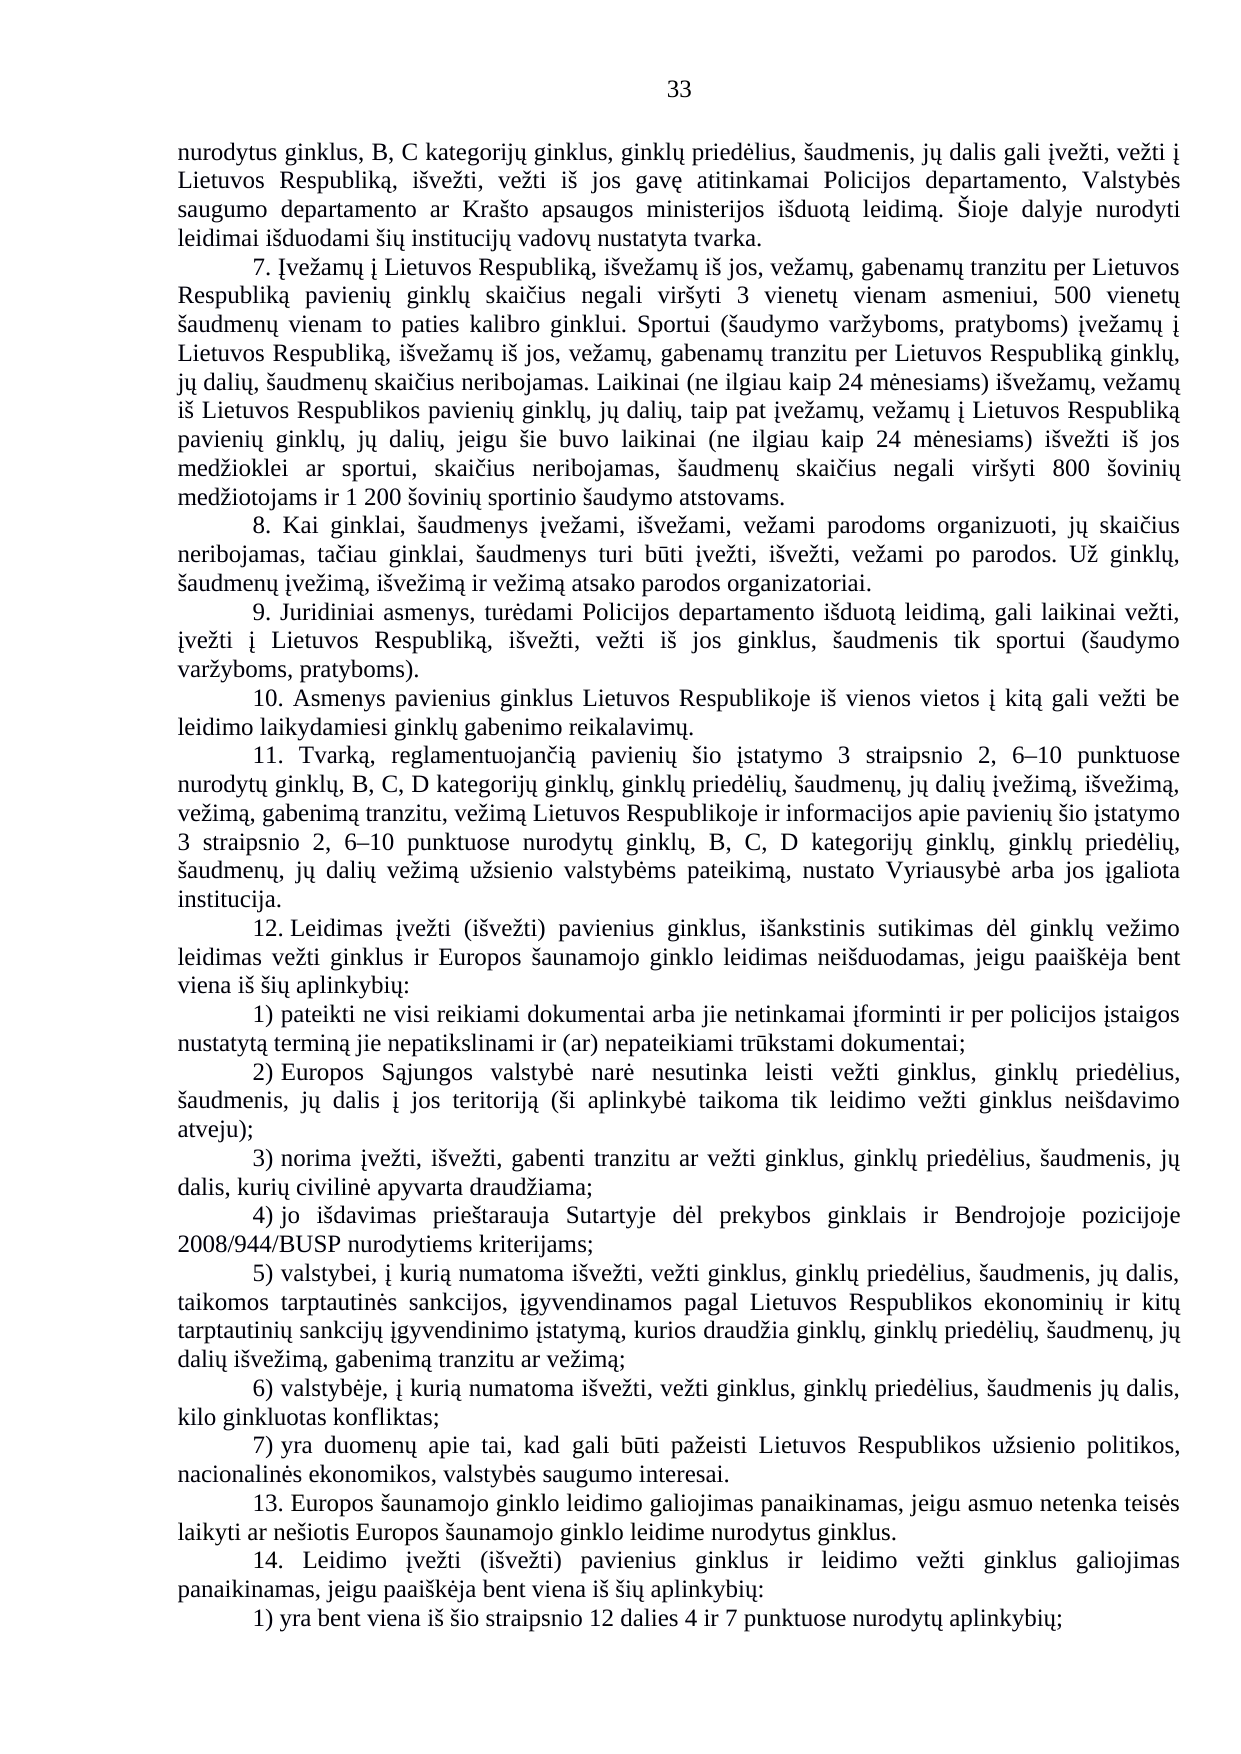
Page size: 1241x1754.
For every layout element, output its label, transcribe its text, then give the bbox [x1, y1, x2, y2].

text 5) valstybei, į kurią numatoma išvežti, vežti ginklus, ginklų priedėlius, šaudmenis, jų dalis, taikomos tarptautinės sankcijos, įgyvendinamos pagal Lietuvos Respublikos ekonominių ir kitų tarptautinių sankcijų įgyvendinimo įstatymą, kurios draudžia ginklų, ginklų priedėlių, šaudmenų, jų dalių išvežimą, gabenimą tranzitu ar vežimą; [177, 1258, 1181, 1373]
text 7. Įvežamų į Lietuvos Respubliką, išvežamų iš jos, vežamų, gabenamų tranzitu per Lietuvos Respubliką pavienių ginklų skaičius negali viršyti 3 vienetų vienam asmeniui, 500 vienetų šaudmenų vienam to paties kalibro ginklui. Sportui (šaudymo varžyboms, pratyboms) įvežamų į Lietuvos Respubliką, išvežamų iš jos, vežamų, gabenamų tranzitu per Lietuvos Respubliką ginklų, jų dalių, šaudmenų skaičius neribojamas. Laikinai (ne ilgiau kaip 24 mėnesiams) išvežamų, vežamų iš Lietuvos Respublikos pavienių ginklų, jų dalių, taip pat įvežamų, vežamų į Lietuvos Respubliką pavienių ginklų, jų dalių, jeigu šie buvo laikinai (ne ilgiau kaip 24 mėnesiams) išvežti iš jos medžioklei ar sportui, skaičius neribojamas, šaudmenų skaičius negali viršyti 800 šovinių medžiotojams ir 1 200 šovinių sportinio šaudymo atstovams. [177, 252, 1181, 510]
text 9. Juridiniai asmenys, turėdami Policijos departamento išduotą leidimą, gali laikinai vežti, įvežti į Lietuvos Respubliką, išvežti, vežti iš jos ginklus, šaudmenis tik sportui (šaudymo varžyboms, pratyboms). [177, 597, 1181, 683]
text 14. Leidimo įvežti (išvežti) pavienius ginklus ir leidimo vežti ginklus galiojimas panaikinamas, jeigu paaiškėja bent viena iš šių aplinkybių: [177, 1545, 1181, 1603]
text 6) valstybėje, į kurią numatoma išvežti, vežti ginklus, ginklų priedėlius, šaudmenis jų dalis, kilo ginkluotas konfliktas; [177, 1373, 1181, 1430]
text 7) yra duomenų apie tai, kad gali būti pažeisti Lietuvos Respublikos užsienio politikos, nacionalinės ekonomikos, valstybės saugumo interesai. [177, 1430, 1181, 1488]
text nurodytus ginklus, B, C kategorijų ginklus, ginklų priedėlius, šaudmenis, jų dalis gali įvežti, vežti į Lietuvos Respubliką, išvežti, vežti iš jos gavę atitinkamai Policijos departamento, Valstybės saugumo departamento ar Krašto apsaugos ministerijos išduotą leidimą. Šioje dalyje nurodyti leidimai išduodami šių institucijų vadovų nustatyta tvarka. [177, 137, 1181, 252]
text 3) norima įvežti, išvežti, gabenti tranzitu ar vežti ginklus, ginklų priedėlius, šaudmenis, jų dalis, kurių civilinė apyvarta draudžiama; [177, 1143, 1181, 1200]
text 2) Europos Sąjungos valstybė narė nesutinka leisti vežti ginklus, ginklų priedėlius, šaudmenis, jų dalis į jos teritoriją (ši aplinkybė taikoma tik leidimo vežti ginklus neišdavimo atveju); [177, 1057, 1181, 1143]
text 1) pateikti ne visi reikiami dokumentai arba jie netinkamai įforminti ir per policijos įstaigos nustatytą terminą jie nepatikslinami ir (ar) nepateikiami trūkstami dokumentai; [177, 999, 1181, 1057]
text 12. Leidimas įvežti (išvežti) pavienius ginklus, išankstinis sutikimas dėl ginklų vežimo leidimas vežti ginklus ir Europos šaunamojo ginklo leidimas neišduodamas, jeigu paaiškėja bent viena iš šių aplinkybių: [177, 913, 1181, 999]
text 11. Tvarką, reglamentuojančią pavienių šio įstatymo 3 straipsnio 2, 6–10 punktuose nurodytų ginklų, B, C, D kategorijų ginklų, ginklų priedėlių, šaudmenų, jų dalių įvežimą, išvežimą, vežimą, gabenimą tranzitu, vežimą Lietuvos Respublikoje ir informacijos apie pavienių šio įstatymo 3 straipsnio 2, 6–10 punktuose nurodytų ginklų, B, C, D kategorijų ginklų, ginklų priedėlių, šaudmenų, jų dalių vežimą užsienio valstybėms pateikimą, nustato Vyriausybė arba jos įgaliota institucija. [177, 740, 1181, 913]
text 10. Asmenys pavienius ginklus Lietuvos Respublikoje iš vienos vietos į kitą gali vežti be leidimo laikydamiesi ginklų gabenimo reikalavimų. [177, 683, 1181, 740]
text 1) yra bent viena iš šio straipsnio 12 dalies 4 ir 7 punktuose nurodytų aplinkybių; [177, 1603, 1181, 1632]
text 4) jo išdavimas prieštarauja Sutartyje dėl prekybos ginklais ir Bendrojoje pozicijoje 2008/944/BUSP nurodytiems kriterijams; [177, 1200, 1181, 1258]
text 8. Kai ginklai, šaudmenys įvežami, išvežami, vežami parodoms organizuoti, jų skaičius neribojamas, tačiau ginklai, šaudmenys turi būti įvežti, išvežti, vežami po parodos. Už ginklų, šaudmenų įvežimą, išvežimą ir vežimą atsako parodos organizatoriai. [177, 510, 1181, 597]
text 13. Europos šaunamojo ginklo leidimo galiojimas panaikinamas, jeigu asmuo netenka teisės laikyti ar nešiotis Europos šaunamojo ginklo leidime nurodytus ginklus. [177, 1488, 1181, 1545]
